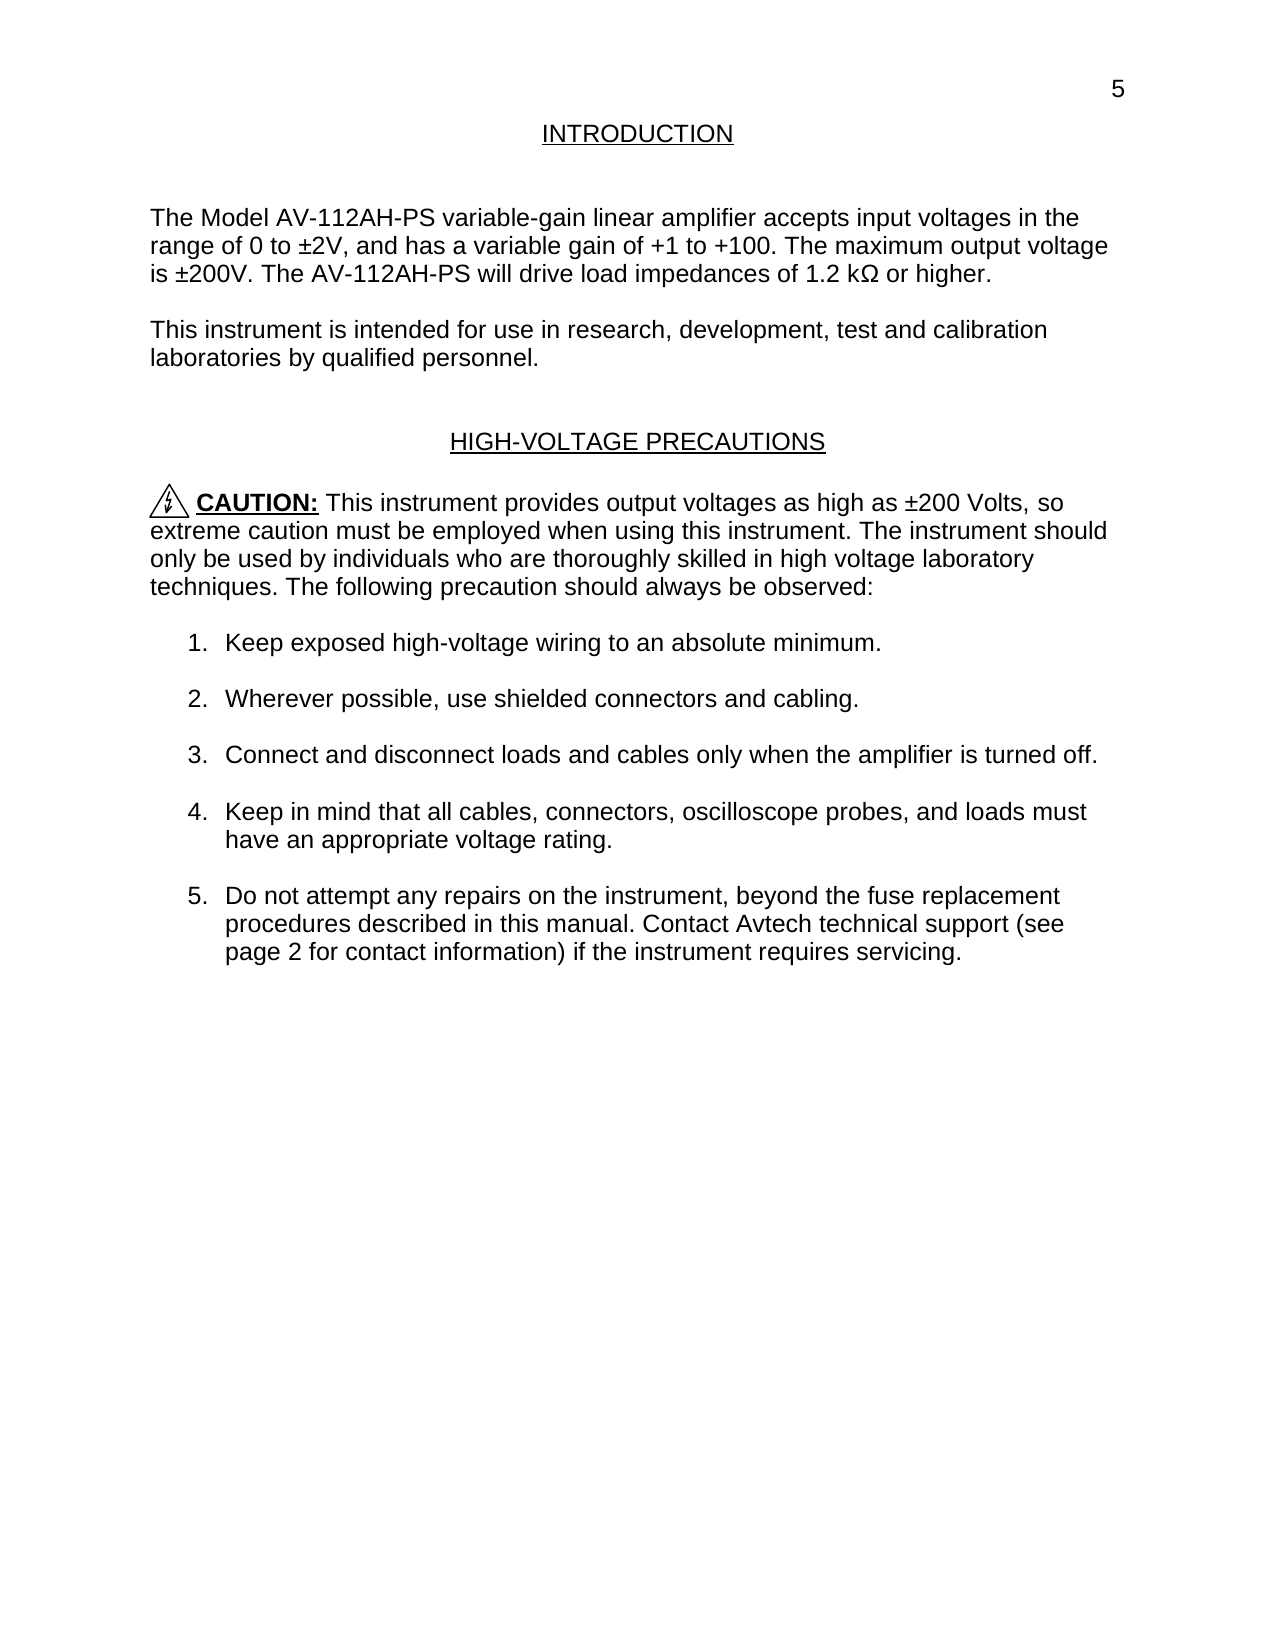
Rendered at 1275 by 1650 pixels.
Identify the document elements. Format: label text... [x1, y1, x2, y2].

text The Model AV-112AH-PS variable-gain linear amplifier accepts input voltages in the range of 0 to ±2V, and has a variable gain of +1 to +100. The maximum output voltage is ±200V. The AV-112AH-PS will drive load impedances of 1.2 kΩ or higher. [150, 204, 1125, 288]
subtitle HIGH-VOLTAGE PRECAUTIONS [150, 428, 1125, 456]
list Keep in mind that all cables, connectors, oscilloscope probes, and loads must have an appropriate voltage rating. [187, 797, 1125, 882]
list Connect and disconnect loads and cables only when the amplifier is turned off. [187, 741, 1125, 797]
list Do not attempt any repairs on the instrument, beyond the fuse replacement procedures described in this manual. Contact Avtech technical support (see page 2 for contact information) if the instrument requires servicing. [187, 882, 1125, 966]
subtitle INTRODUCTION [150, 120, 1125, 148]
text CAUTION: This instrument provides output voltages as high as ±200 Volts, so extreme caution must be employed when using this instrument. The instrument should only be used by individuals who are thoroughly skilled in high voltage laboratory techniques. The following precaution should always be observed: [150, 484, 1125, 601]
list Keep exposed high-voltage wiring to an absolute minimum. [187, 629, 1125, 685]
list Wherever possible, use shielded connectors and cabling. [187, 685, 1125, 741]
text This instrument is intended for use in research, development, test and calibration laboratories by qualified personnel. [150, 316, 1125, 372]
